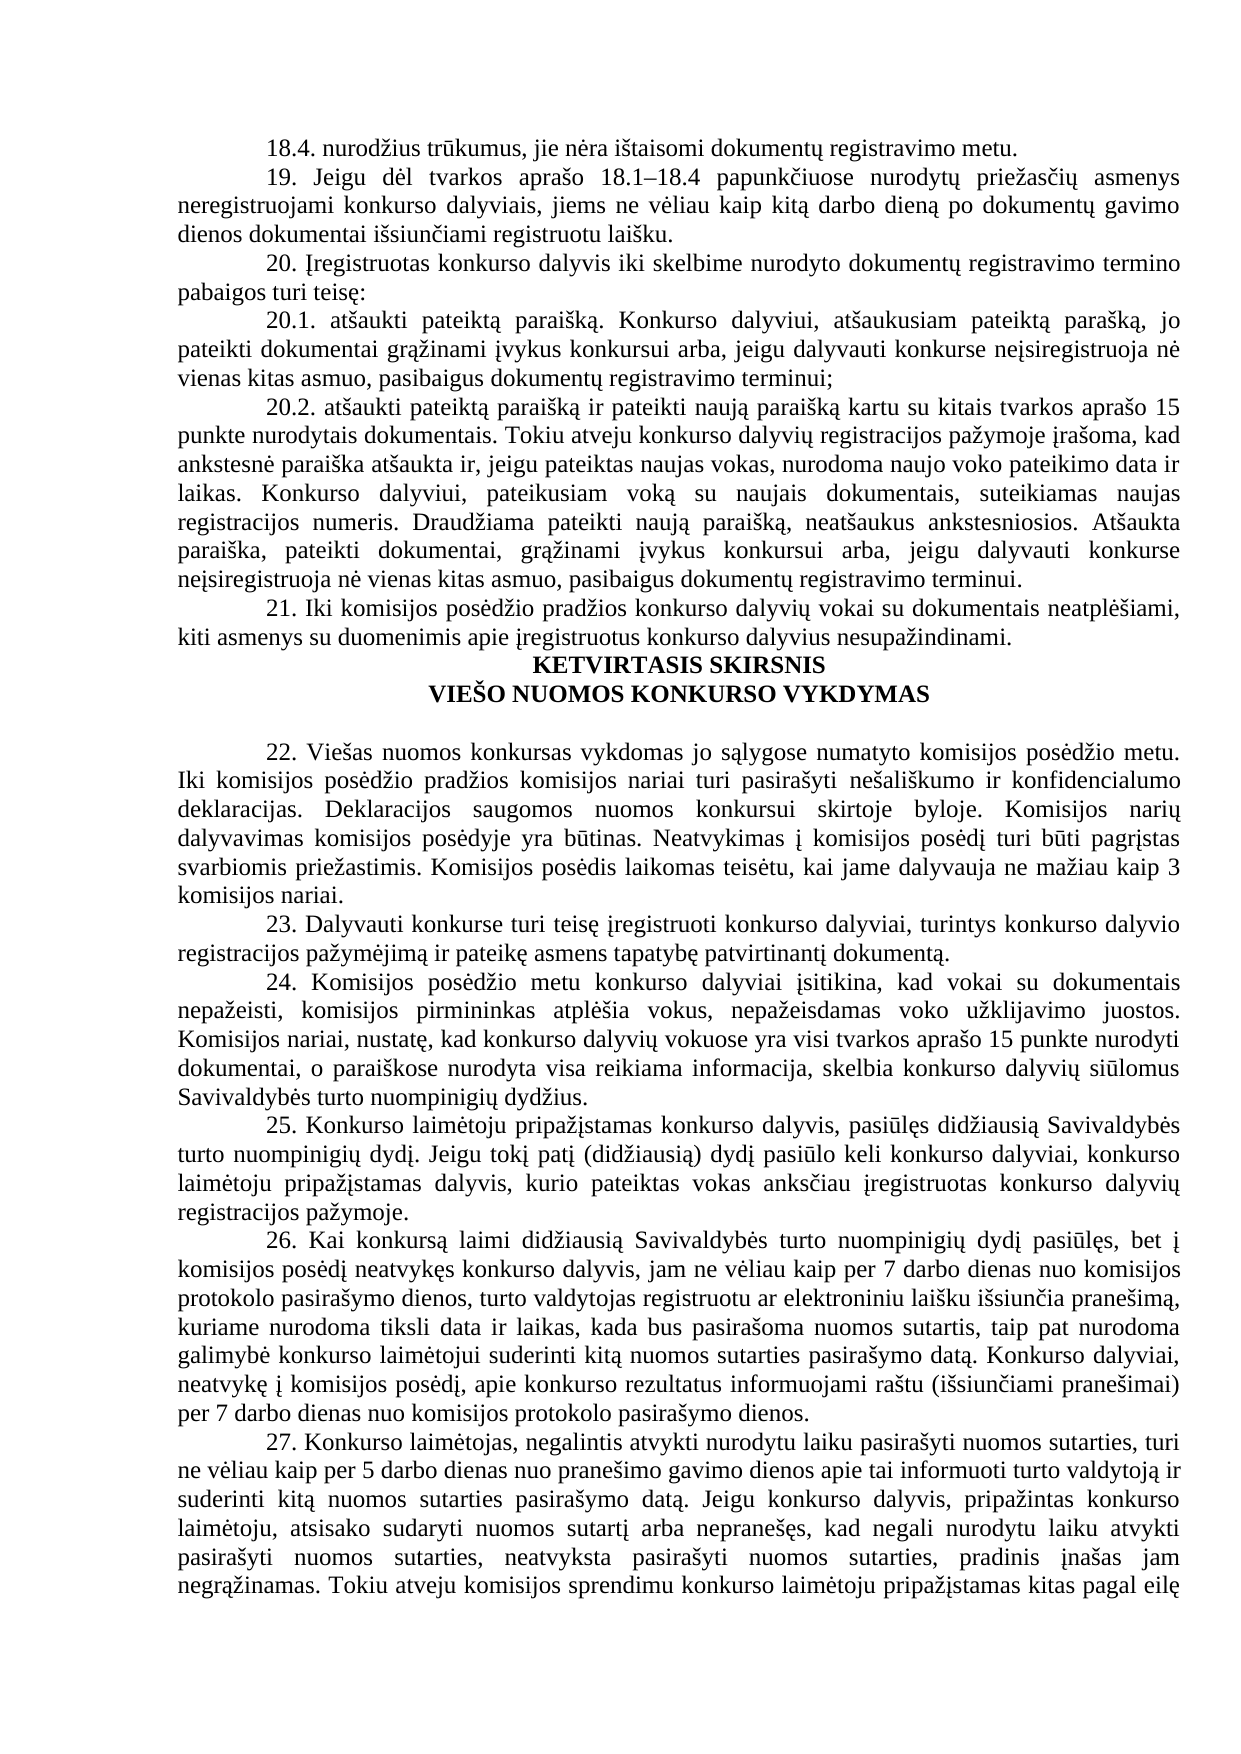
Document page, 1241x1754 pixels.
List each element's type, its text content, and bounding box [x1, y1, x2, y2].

text 25. Konkurso laimėtoju pripažįstamas konkurso dalyvis, pasiūlęs didžiausią Savivaldybės turto nuompinigių dydį. Jeigu tokį patį (didžiausią) dydį pasiūlo keli konkurso dalyviai, konkurso laimėtoju pripažįstamas dalyvis, kurio pateiktas vokas anksčiau įregistruotas konkurso dalyvių registracijos pažymoje. [177, 1110, 1181, 1225]
text 21. Iki komisijos posėdžio pradžios konkurso dalyvių vokai su dokumentais neatplėšiami, kiti asmenys su duomenimis apie įregistruotus konkurso dalyvius nesupažindinami. [177, 593, 1181, 650]
text 20. Įregistruotas konkurso dalyvis iki skelbime nurodyto dokumentų registravimo termino pabaigos turi teisę: [177, 248, 1181, 305]
text 20.2. atšaukti pateiktą paraišką ir pateikti naują paraišką kartu su kitais tvarkos aprašo 15 punkte nurodytais dokumentais. Tokiu atveju konkurso dalyvių registracijos pažymoje įrašoma, kad ankstesnė paraiška atšaukta ir, jeigu pateiktas naujas vokas, nurodoma naujo voko pateikimo data ir laikas. Konkurso dalyviui, pateikusiam voką su naujais dokumentais, suteikiamas naujas registracijos numeris. Draudžiama pateikti naują paraišką, neatšaukus ankstesniosios. Atšaukta paraiška, pateikti dokumentai, grąžinami įvykus konkursui arba, jeigu dalyvauti konkurse neįsiregistruoja nė vienas kitas asmuo, pasibaigus dokumentų registravimo terminui. [177, 392, 1181, 593]
text 22. Viešas nuomos konkursas vykdomas jo sąlygose numatyto komisijos posėdžio metu. Iki komisijos posėdžio pradžios komisijos nariai turi pasirašyti nešališkumo ir konfidencialumo deklaracijas. Deklaracijos saugomos nuomos konkursui skirtoje byloje. Komisijos narių dalyvavimas komisijos posėdyje yra būtinas. Neatvykimas į komisijos posėdį turi būti pagrįstas svarbiomis priežastimis. Komisijos posėdis laikomas teisėtu, kai jame dalyvauja ne mažiau kaip 3 komisijos nariai. [177, 737, 1181, 909]
text 19. Jeigu dėl tvarkos aprašo 18.1–18.4 papunkčiuose nurodytų priežasčių asmenys neregistruojami konkurso dalyviais, jiems ne vėliau kaip kitą darbo dieną po dokumentų gavimo dienos dokumentai išsiunčiami registruotu laišku. [177, 162, 1181, 248]
text 27. Konkurso laimėtojas, negalintis atvykti nurodytu laiku pasirašyti nuomos sutarties, turi ne vėliau kaip per 5 darbo dienas nuo pranešimo gavimo dienos apie tai informuoti turto valdytoją ir suderinti kitą nuomos sutarties pasirašymo datą. Jeigu konkurso dalyvis, pripažintas konkurso laimėtoju, atsisako sudaryti nuomos sutartį arba nepranešęs, kad negali nurodytu laiku atvykti pasirašyti nuomos sutarties, neatvyksta pasirašyti nuomos sutarties, pradinis įnašas jam negrąžinamas. Tokiu atveju komisijos sprendimu konkurso laimėtoju pripažįstamas kitas pagal eilę [177, 1427, 1181, 1599]
text 20.1. atšaukti pateiktą paraišką. Konkurso dalyviui, atšaukusiam pateiktą parašką, jo pateikti dokumentai grąžinami įvykus konkursui arba, jeigu dalyvauti konkurse neįsiregistruoja nė vienas kitas asmuo, pasibaigus dokumentų registravimo terminui; [177, 305, 1181, 392]
text 24. Komisijos posėdžio metu konkurso dalyviai įsitikina, kad vokai su dokumentais nepažeisti, komisijos pirmininkas atplėšia vokus, nepažeisdamas voko užklijavimo juostos. Komisijos nariai, nustatę, kad konkurso dalyvių vokuose yra visi tvarkos aprašo 15 punkte nurodyti dokumentai, o paraiškose nurodyta visa reikiama informacija, skelbia konkurso dalyvių siūlomus Savivaldybės turto nuompinigių dydžius. [177, 967, 1181, 1110]
text VIEŠO NUOMOS KONKURSO VYKDYMAS [177, 679, 1181, 708]
subtitle KETVIRTASIS SKIRSNIS [177, 650, 1181, 679]
text 23. Dalyvauti konkurse turi teisę įregistruoti konkurso dalyviai, turintys konkurso dalyvio registracijos pažymėjimą ir pateikę asmens tapatybę patvirtinantį dokumentą. [177, 909, 1181, 967]
text 26. Kai konkursą laimi didžiausią Savivaldybės turto nuompinigių dydį pasiūlęs, bet į komisijos posėdį neatvykęs konkurso dalyvis, jam ne vėliau kaip per 7 darbo dienas nuo komisijos protokolo pasirašymo dienos, turto valdytojas registruotu ar elektroniniu laišku išsiunčia pranešimą, kuriame nurodoma tiksli data ir laikas, kada bus pasirašoma nuomos sutartis, taip pat nurodoma galimybė konkurso laimėtojui suderinti kitą nuomos sutarties pasirašymo datą. Konkurso dalyviai, neatvykę į komisijos posėdį, apie konkurso rezultatus informuojami raštu (išsiunčiami pranešimai) per 7 darbo dienas nuo komisijos protokolo pasirašymo dienos. [177, 1225, 1181, 1427]
text 18.4. nurodžius trūkumus, jie nėra ištaisomi dokumentų registravimo metu. [177, 133, 1181, 162]
